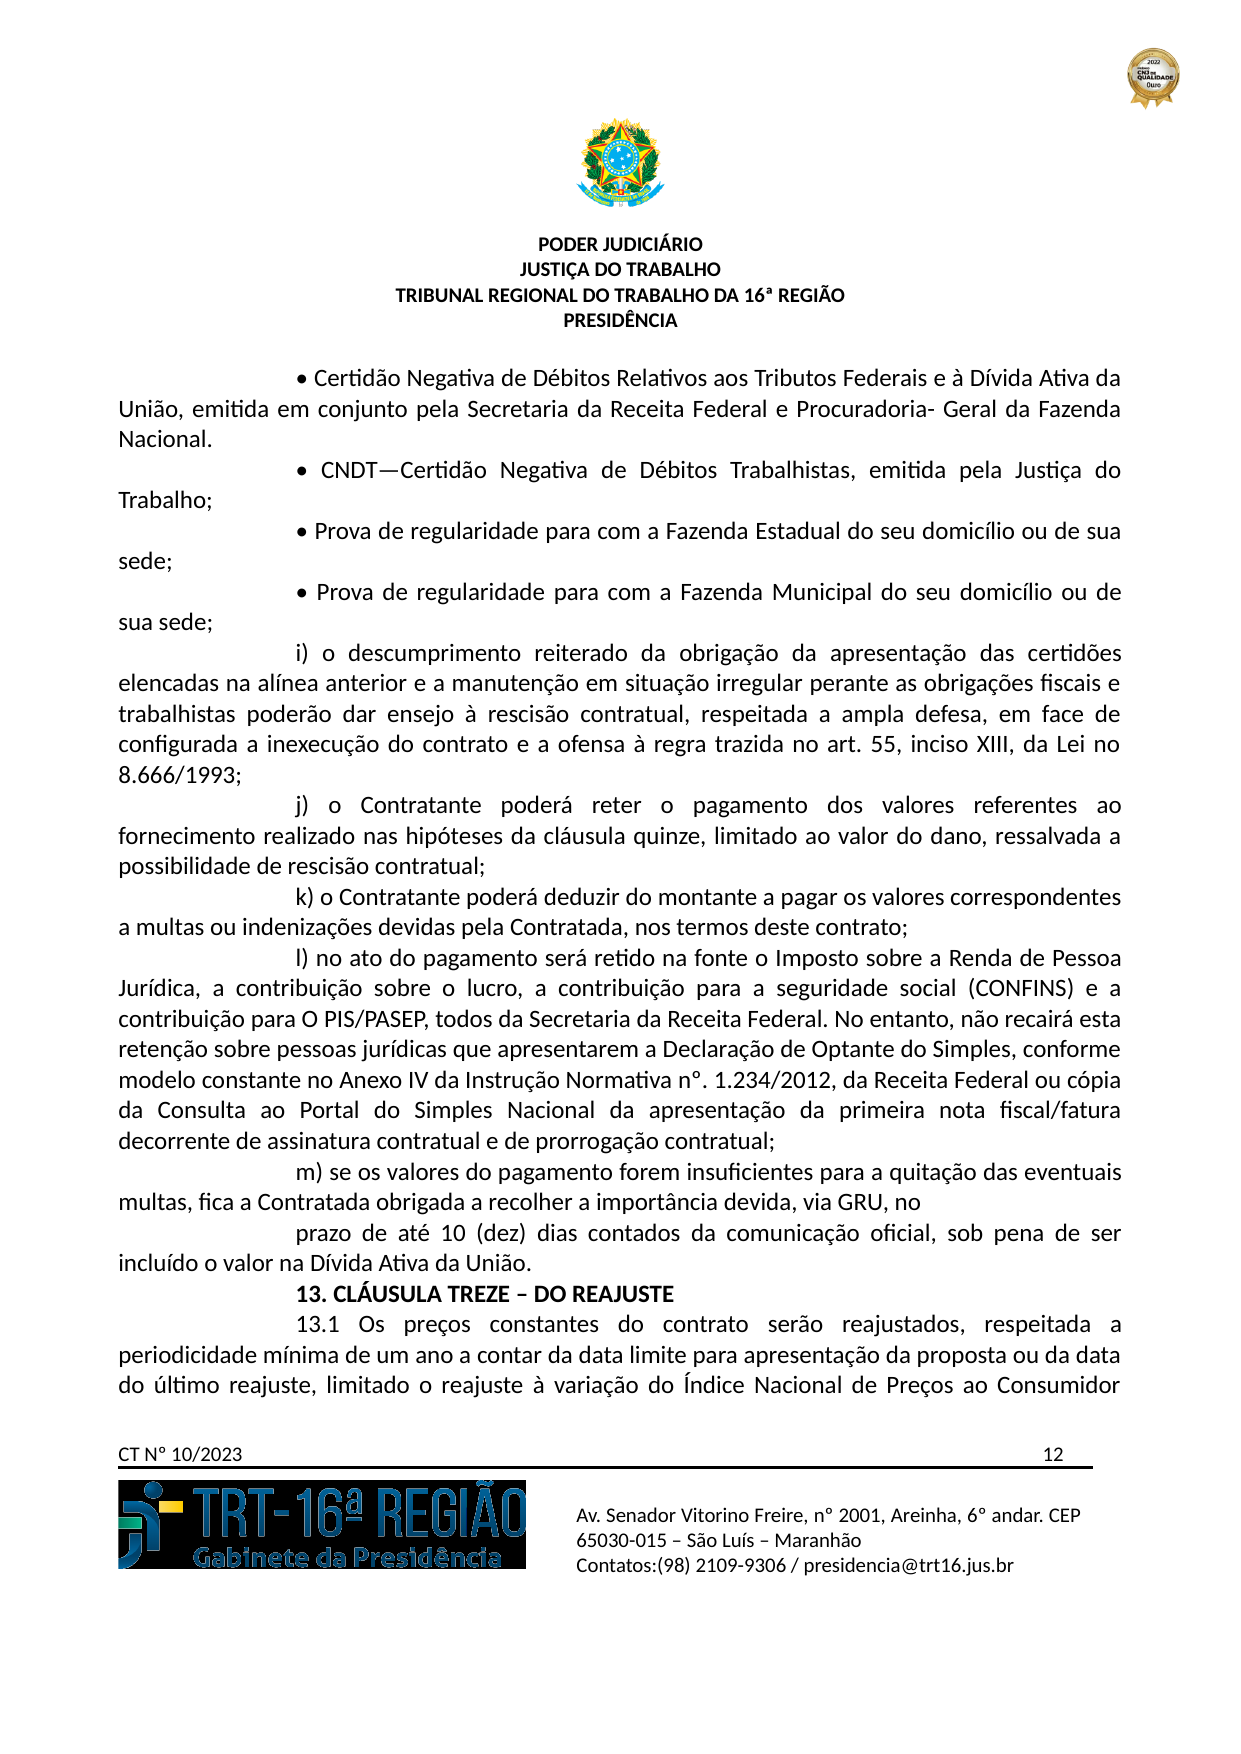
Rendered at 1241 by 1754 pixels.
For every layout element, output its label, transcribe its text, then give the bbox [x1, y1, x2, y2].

text • Certidão Negativa de Débitos Relativos aos Tributos Federais e à Dívida Ativa da União, emitida em conjunto pela Secretaria da Receita Federal e Procuradoria- Geral da Fazenda Nacional. [118, 362, 1123, 454]
picture [1112, 36, 1191, 117]
picture [576, 118, 665, 207]
text • CNDT—Certidão Negativa de Débitos Trabalhistas, emitida pela Justiça do Trabalho; [118, 454, 1123, 515]
text 13. CLÁUSULA TREZE – DO REAJUSTE [118, 1278, 1123, 1308]
text m) se os valores do pagamento forem insuficientes para a quitação das eventuais multas, fica a Contratada obrigada a recolher a importância devida, via GRU, no [118, 1156, 1123, 1217]
text i) o descumprimento reiterado da obrigação da apresentação das certidões elencadas na alínea anterior e a manutenção em situação irregular perante as obrigações fiscais e trabalhistas poderão dar ensejo à rescisão contratual, respeitada a ampla defesa, em face de configurada a inexecução do contrato e a ofensa à regra trazida no art. 55, inciso XIII, da Lei no 8.666/1993; [118, 637, 1123, 789]
text • Prova de regularidade para com a Fazenda Estadual do seu domicílio ou de sua sede; [118, 515, 1123, 576]
text • Prova de regularidade para com a Fazenda Municipal do seu domicílio ou de sua sede; [118, 576, 1123, 637]
text l) no ato do pagamento será retido na fonte o Imposto sobre a Renda de Pessoa Jurídica, a contribuição sobre o lucro, a contribuição para a seguridade social (CONFINS) e a contribuição para O PIS/PASEP, todos da Secretaria da Receita Federal. No entanto, não recairá esta retenção sobre pessoas jurídicas que apresentarem a Declaração de Optante do Simples, conforme modelo constante no Anexo IV da Instrução Normativa nº. 1.234/2012, da Receita Federal ou cópia da Consulta ao Portal do Simples Nacional da apresentação da primeira nota fiscal/fatura decorrente de assinatura contratual e de prorrogação contratual; [118, 942, 1123, 1156]
text k) o Contratante poderá deduzir do montante a pagar os valores correspondentes a multas ou indenizações devidas pela Contratada, nos termos deste contrato; [118, 881, 1123, 942]
text 13.1 Os preços constantes do contrato serão reajustados, respeitada a periodicidade mínima de um ano a contar da data limite para apresentação da proposta ou da data do último reajuste, limitado o reajuste à variação do Índice Nacional de Preços ao Consumidor [118, 1308, 1123, 1400]
text j) o Contratante poderá reter o pagamento dos valores referentes ao fornecimento realizado nas hipóteses da cláusula quinze, limitado ao valor do dano, ressalvada a possibilidade de rescisão contratual; [118, 789, 1123, 881]
text prazo de até 10 (dez) dias contados da comunicação oficial, sob pena de ser incluído o valor na Dívida Ativa da União. [118, 1217, 1123, 1278]
